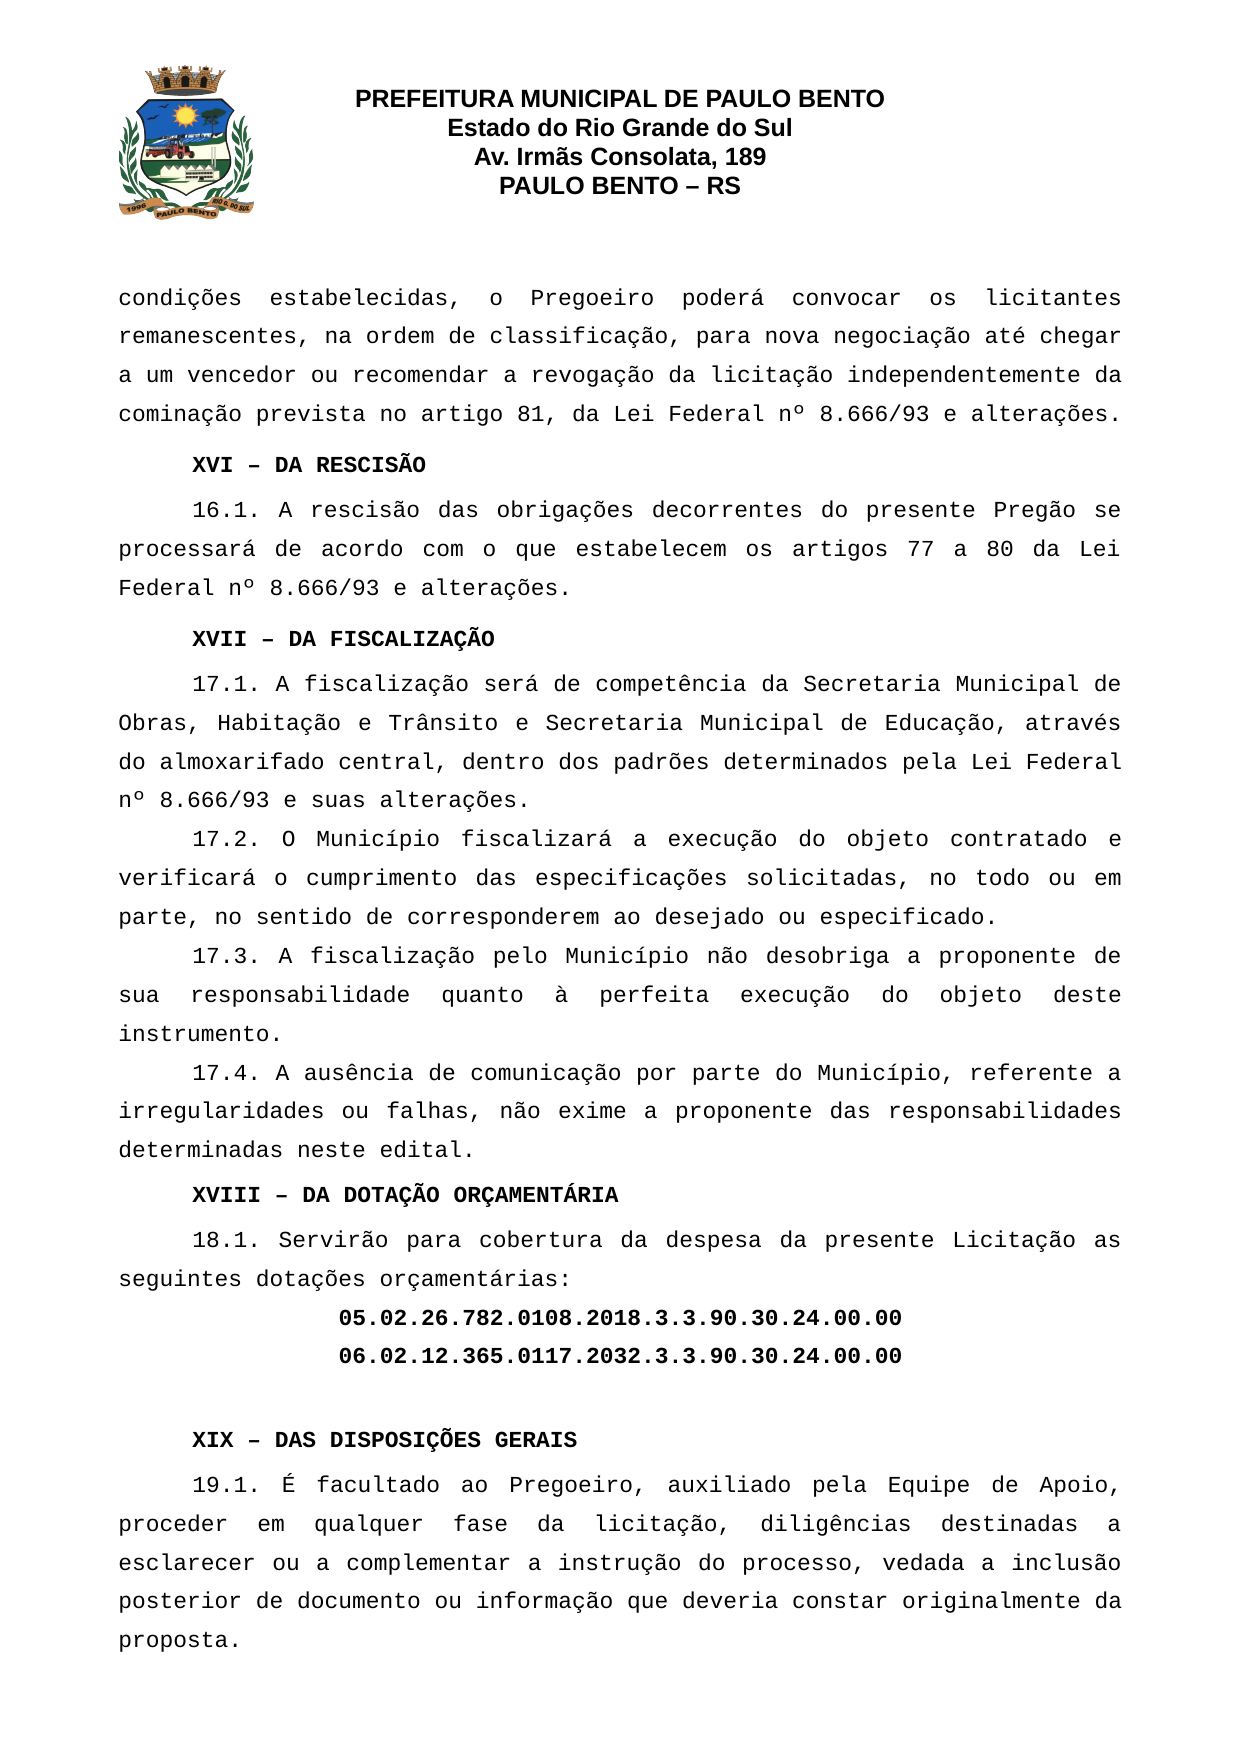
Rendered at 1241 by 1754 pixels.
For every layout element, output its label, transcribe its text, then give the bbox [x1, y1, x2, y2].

text XVII – DA FISCALIZAÇÃO [118, 627, 1122, 653]
text XIX – DAS DISPOSIÇÕES GERAIS [118, 1428, 1122, 1454]
text XVI – DA RESCISÃO [118, 454, 1122, 480]
text 19.1. É facultado ao Pregoeiro, auxiliado pela Equipe de Apoio, proceder em qualquer fase da licitação, diligências destinadas a esclarecer ou a complementar a instrução do processo, vedada a inclusão posterior de documento ou informação que deveria constar originalmente da proposta. [118, 1473, 1122, 1654]
text 16.1. A rescisão das obrigações decorrentes do presente Pregão se processará de acordo com o que estabelecem os artigos 77 a 80 da Lei Federal nº 8.666/93 e alterações. [118, 498, 1122, 602]
text 17.1. A fiscalização será de competência da Secretaria Municipal de Obras, Habitação e Trânsito e Secretaria Municipal de Educação, através do almoxarifado central, dentro dos padrões determinados pela Lei Federal nº 8.666/93 e suas alterações. [118, 672, 1122, 815]
text 17.3. A fiscalização pelo Município não desobriga a proponente de sua responsabilidade quanto à perfeita execução do objeto deste instrumento. [118, 944, 1122, 1048]
text condições estabelecidas, o Pregoeiro poderá convocar os licitantes remanescentes, na ordem de classificação, para nova negociação até chegar a um vencedor ou recomendar a revogação da licitação independentemente da cominação prevista no artigo 81, da Lei Federal nº 8.666/93 e alterações. [118, 286, 1122, 428]
text 18.1. Servirão para cobertura da despesa da presente Licitação as seguintes dotações orçamentárias: [118, 1228, 1122, 1293]
text XVIII – DA DOTAÇÃO ORÇAMENTÁRIA [118, 1183, 1122, 1209]
text 17.4. A ausência de comunicação por parte do Município, referente a irregularidades ou falhas, não exime a proponente das responsabilidades determinadas neste edital. [118, 1061, 1122, 1164]
text 05.02.26.782.0108.2018.3.3.90.30.24.00.00 06.02.12.365.0117.2032.3.3.90.30.24.00.00 [118, 1306, 1122, 1409]
text 17.2. O Município fiscalizará a execução do objeto contratado e verificará o cumprimento das especificações solicitadas, no todo ou em parte, no sentido de corresponderem ao desejado ou especificado. [118, 828, 1122, 931]
